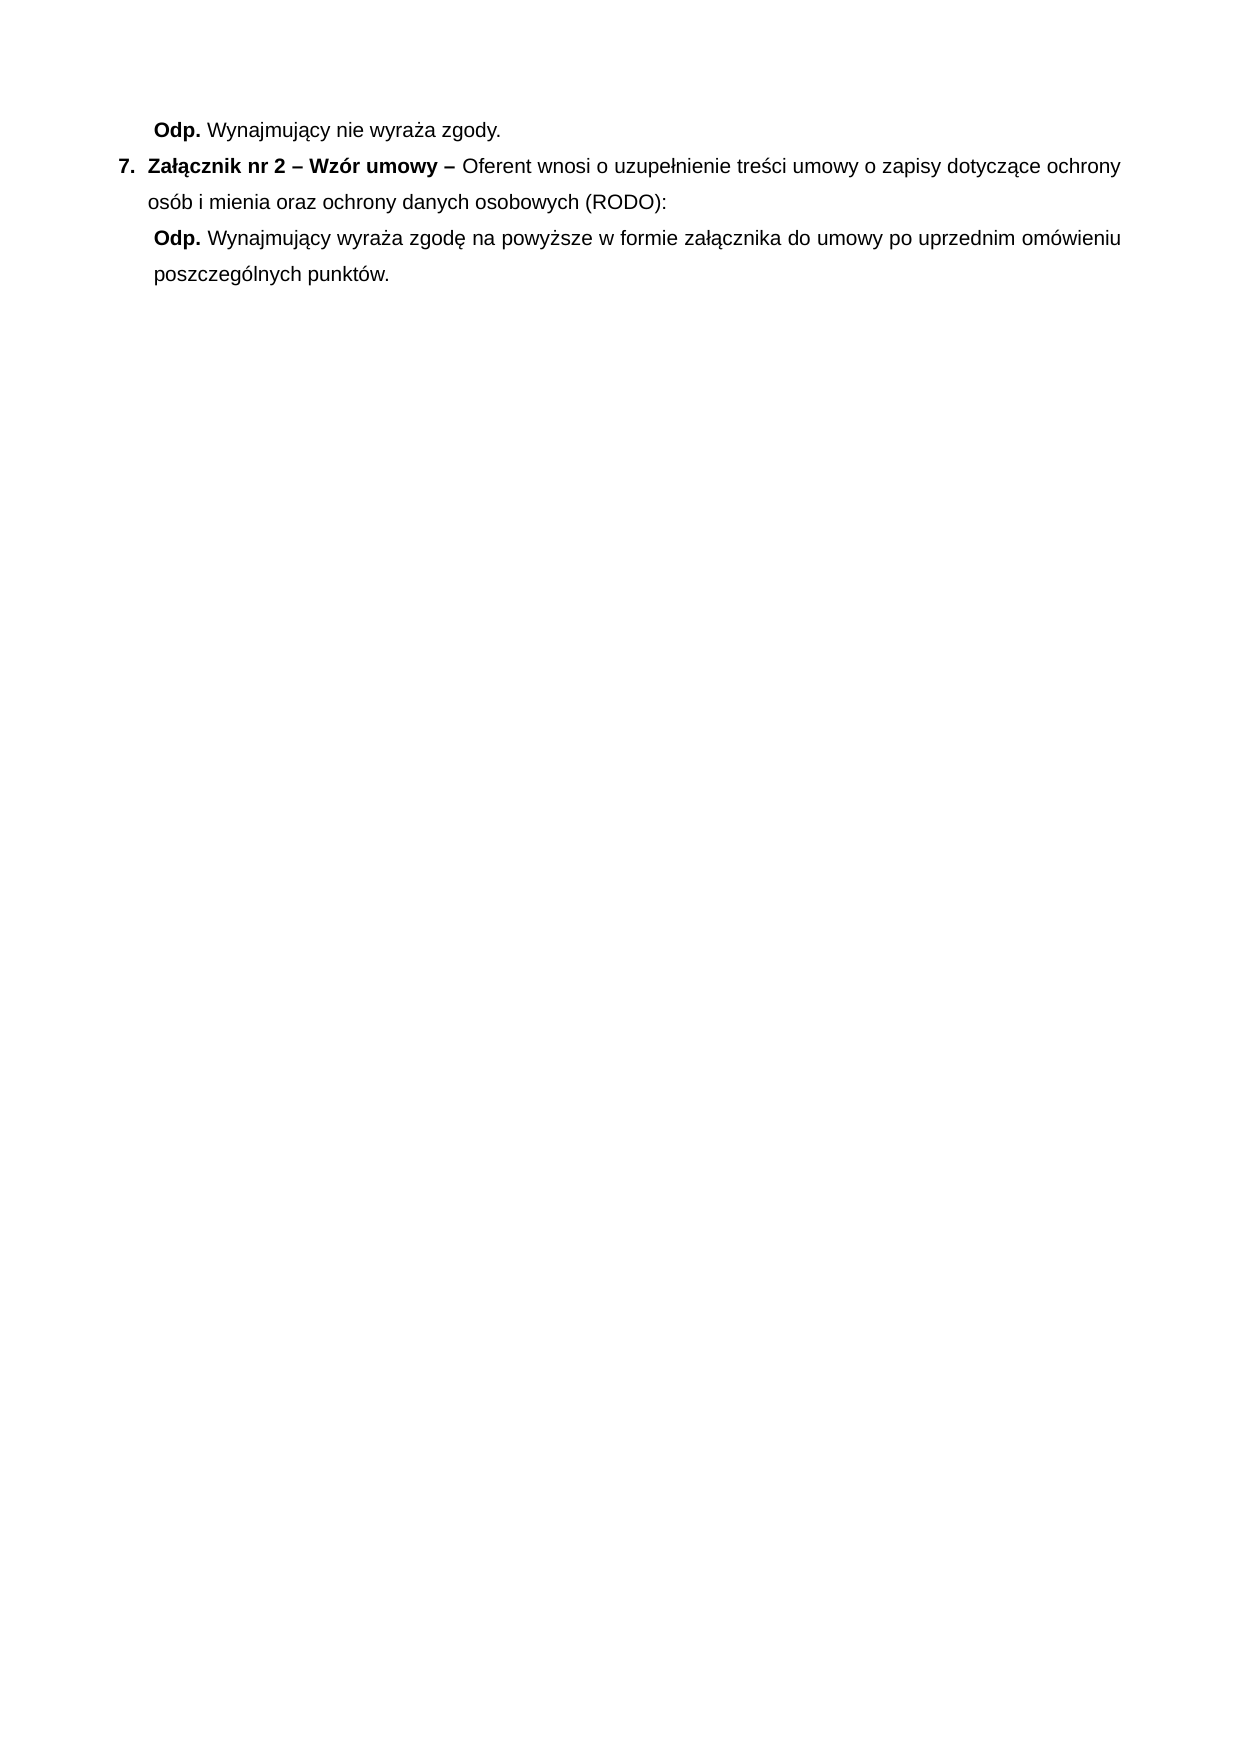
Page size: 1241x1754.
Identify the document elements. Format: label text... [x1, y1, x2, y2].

list Odp. Wynajmujący wyraża zgodę na powyższe w formie załącznika do umowy po uprzednim omówieniu poszczególnych punktów. [118, 226, 1122, 286]
list Odp. Wynajmujący nie wyraża zgody. [118, 118, 1122, 142]
list Załącznik nr 2 – Wzór umowy – Oferent wnosi o uzupełnienie treści umowy o zapisy dotyczące ochrony osób i mienia oraz ochrony danych osobowych (RODO): [118, 154, 1122, 214]
